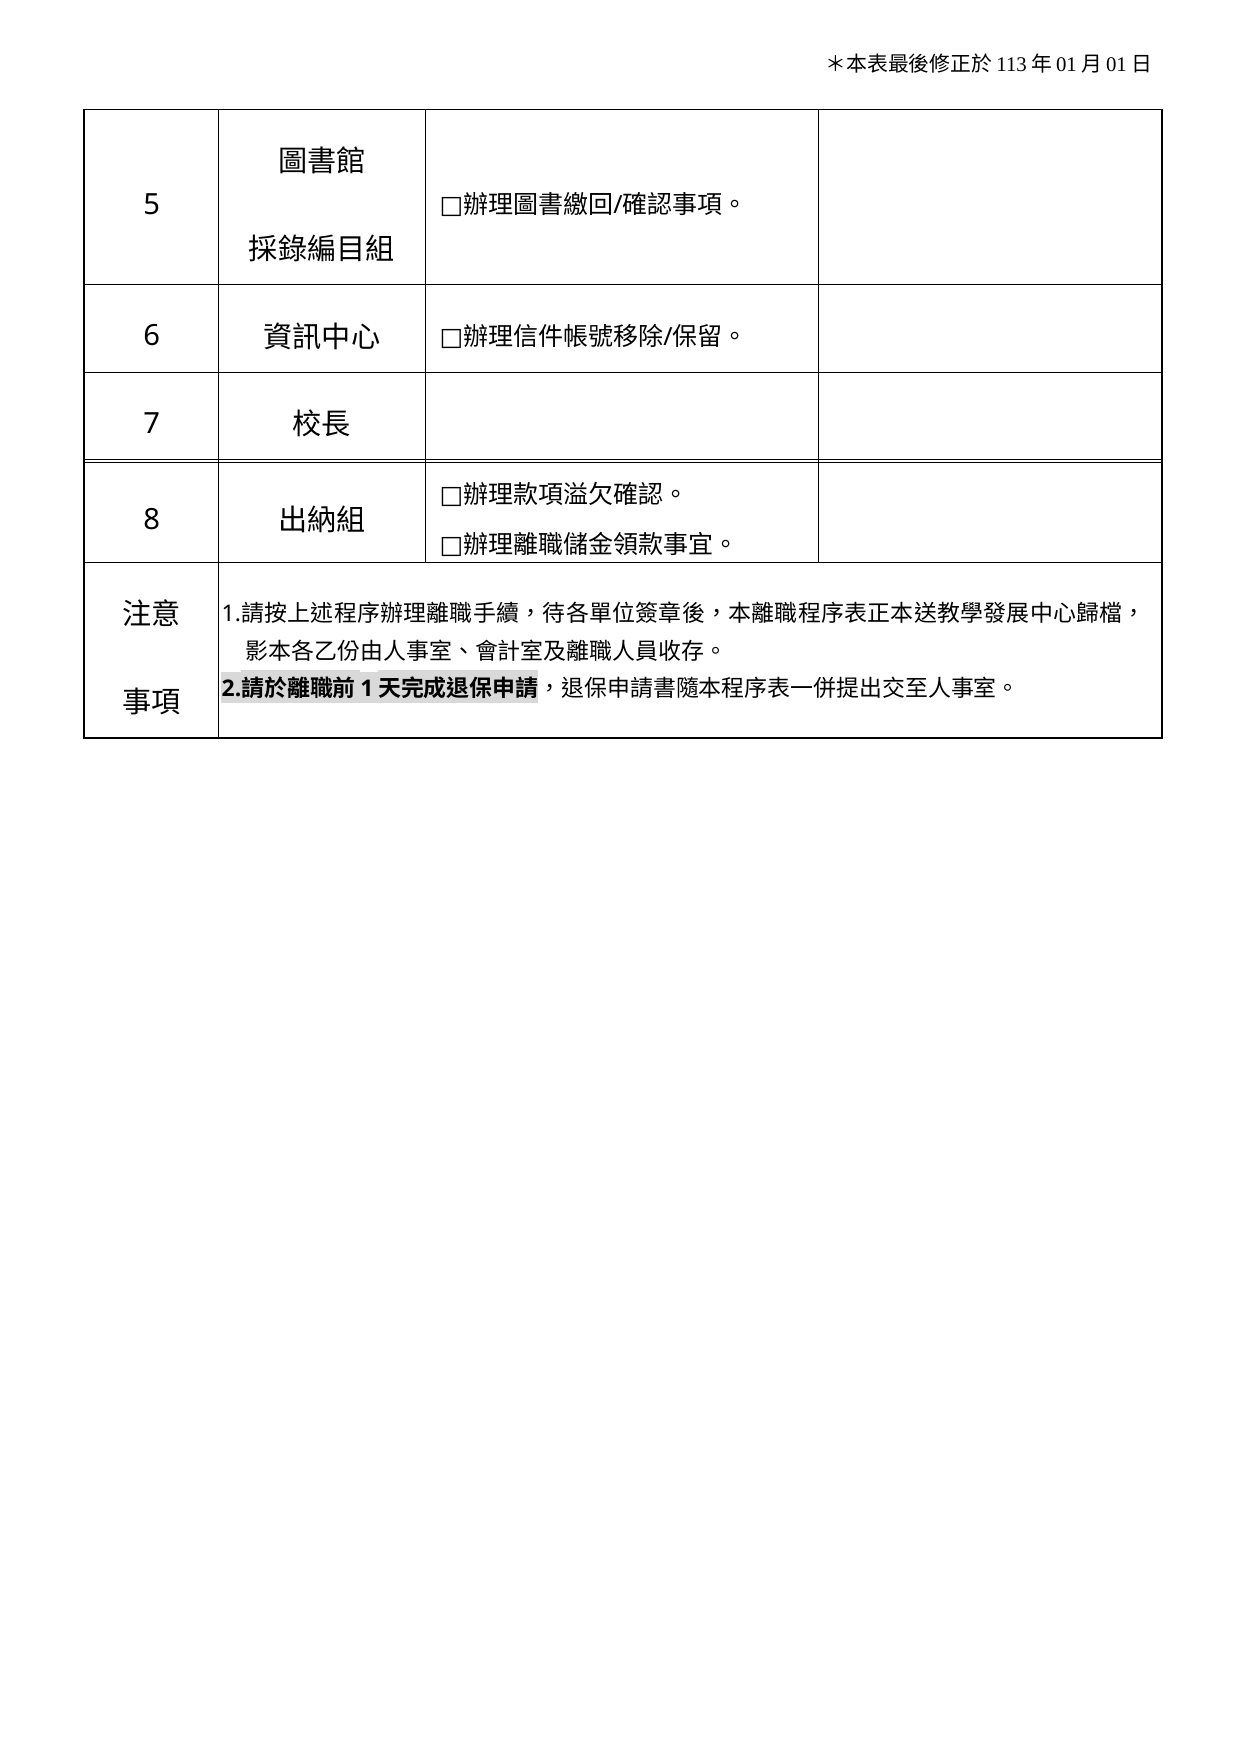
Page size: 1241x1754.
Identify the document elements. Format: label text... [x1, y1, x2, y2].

table_cell □辦理圖書繳回/確認事項。 [426, 110, 818, 284]
table_cell 注意 事項 [85, 563, 218, 737]
table_cell [819, 110, 1161, 284]
table_cell [819, 463, 1161, 562]
table_cell 8 [85, 463, 218, 562]
table_cell □辦理信件帳號移除/保留。 [426, 285, 818, 372]
table_cell 出納組 [219, 463, 425, 562]
table_cell 圖書館 採錄編目組 [219, 110, 425, 284]
table_cell □辦理款項溢欠確認。 □辦理離職儲金領款事宜。 [426, 463, 818, 562]
table_cell [819, 373, 1161, 459]
table_cell 校長 [219, 373, 425, 459]
table_cell 7 [85, 373, 218, 459]
table_cell 6 [85, 285, 218, 372]
table_cell 5 [85, 110, 218, 284]
table_cell [819, 285, 1161, 372]
table_cell 資訊中心 [219, 285, 425, 372]
table_cell 1.請按上述程序辦理離職手續，待各單位簽章後，本離職程序表正本送教學發展中心歸檔，影本各乙份由人事室、會計室及離職人員收存。 2.請於離職前1天完成退保申請，退保申請書隨本程序表一併提出交至人事室。 [219, 563, 1161, 737]
table_cell [426, 373, 818, 459]
